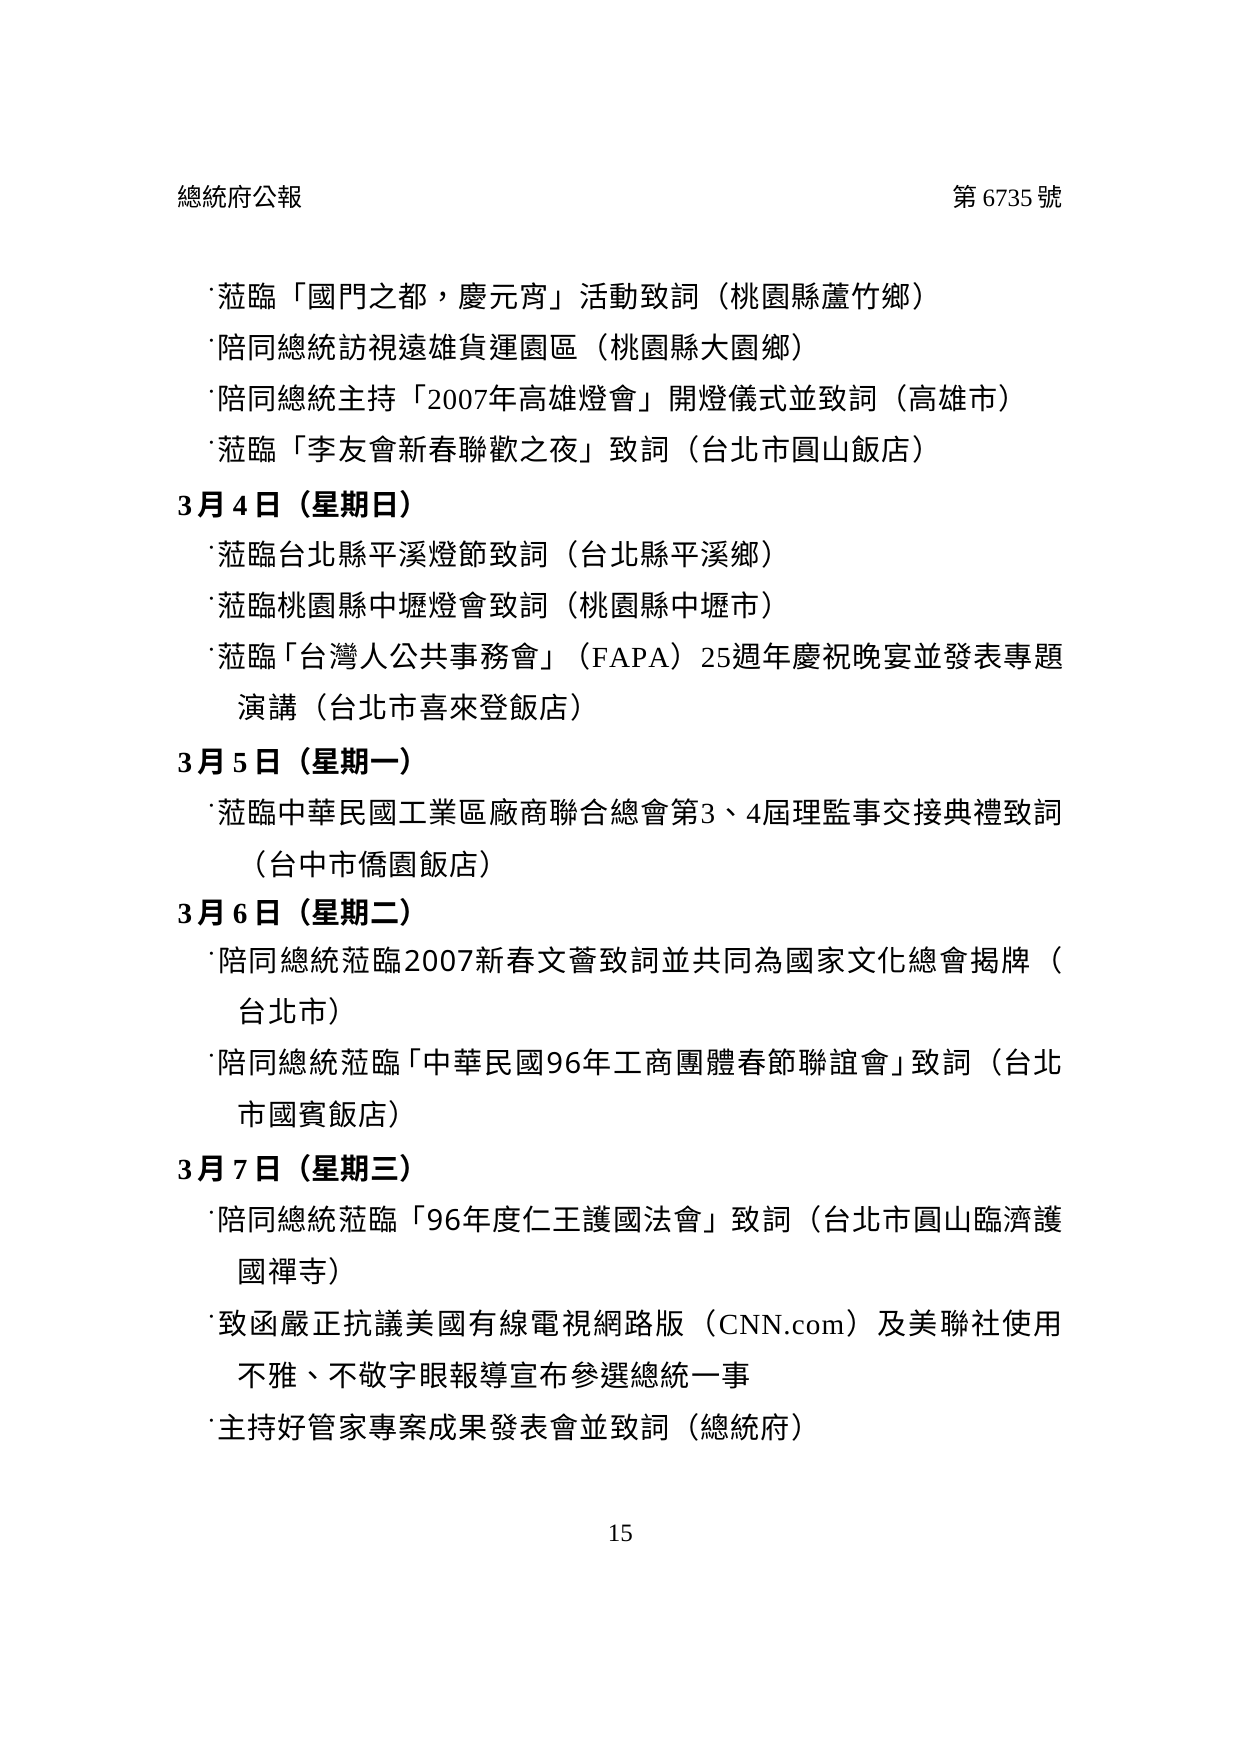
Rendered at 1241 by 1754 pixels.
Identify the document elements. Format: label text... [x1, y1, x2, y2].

text ˙蒞臨「台灣人公共事務會」（FAPA）25週年慶祝晚宴並發表專題演講（台北市喜來登飯店） [206, 626, 1063, 728]
text ˙蒞臨桃園縣中壢燈會致詞（桃園縣中壢市） [206, 575, 1063, 626]
text ˙蒞臨中華民國工業區廠商聯合總會第3、4屆理監事交接典禮致詞（台中市僑園飯店） [206, 782, 1063, 886]
text 3月5日（星期一） [177, 736, 1063, 782]
text ˙陪同總統訪視遠雄貨運園區（桃園縣大園鄉） [206, 318, 1063, 369]
text 3月7日（星期三） [177, 1143, 1063, 1188]
text ˙陪同總統蒞臨「中華民國96年工商團體春節聯誼會」致詞（台北市國賓飯店） [206, 1033, 1063, 1135]
text ˙蒞臨「國門之都，慶元宵」活動致詞（桃園縣蘆竹鄉） [206, 266, 1063, 318]
text ˙陪同總統主持「2007年高雄燈會」開燈儀式並致詞（高雄市） [206, 369, 1063, 420]
text 3月4日（星期日） [177, 478, 1063, 524]
text ˙陪同總統蒞臨2007新春文薈致詞並共同為國家文化總會揭牌（台北市） [206, 931, 1063, 1033]
text ˙蒞臨「李友會新春聯歡之夜」致詞（台北市圓山飯店） [206, 420, 1063, 471]
text 3月6日（星期二） [177, 893, 1063, 931]
text ˙主持好管家專案成果發表會並致詞（總統府） [206, 1397, 1063, 1449]
text ˙致函嚴正抗議美國有線電視網路版（CNN.com）及美聯社使用不雅、不敬字眼報導宣布參選總統一事 [206, 1293, 1063, 1397]
text ˙陪同總統蒞臨「96年度仁王護國法會」致詞（台北市圓山臨濟護國禪寺） [206, 1188, 1063, 1293]
text ˙蒞臨台北縣平溪燈節致詞（台北縣平溪鄉） [206, 524, 1063, 575]
